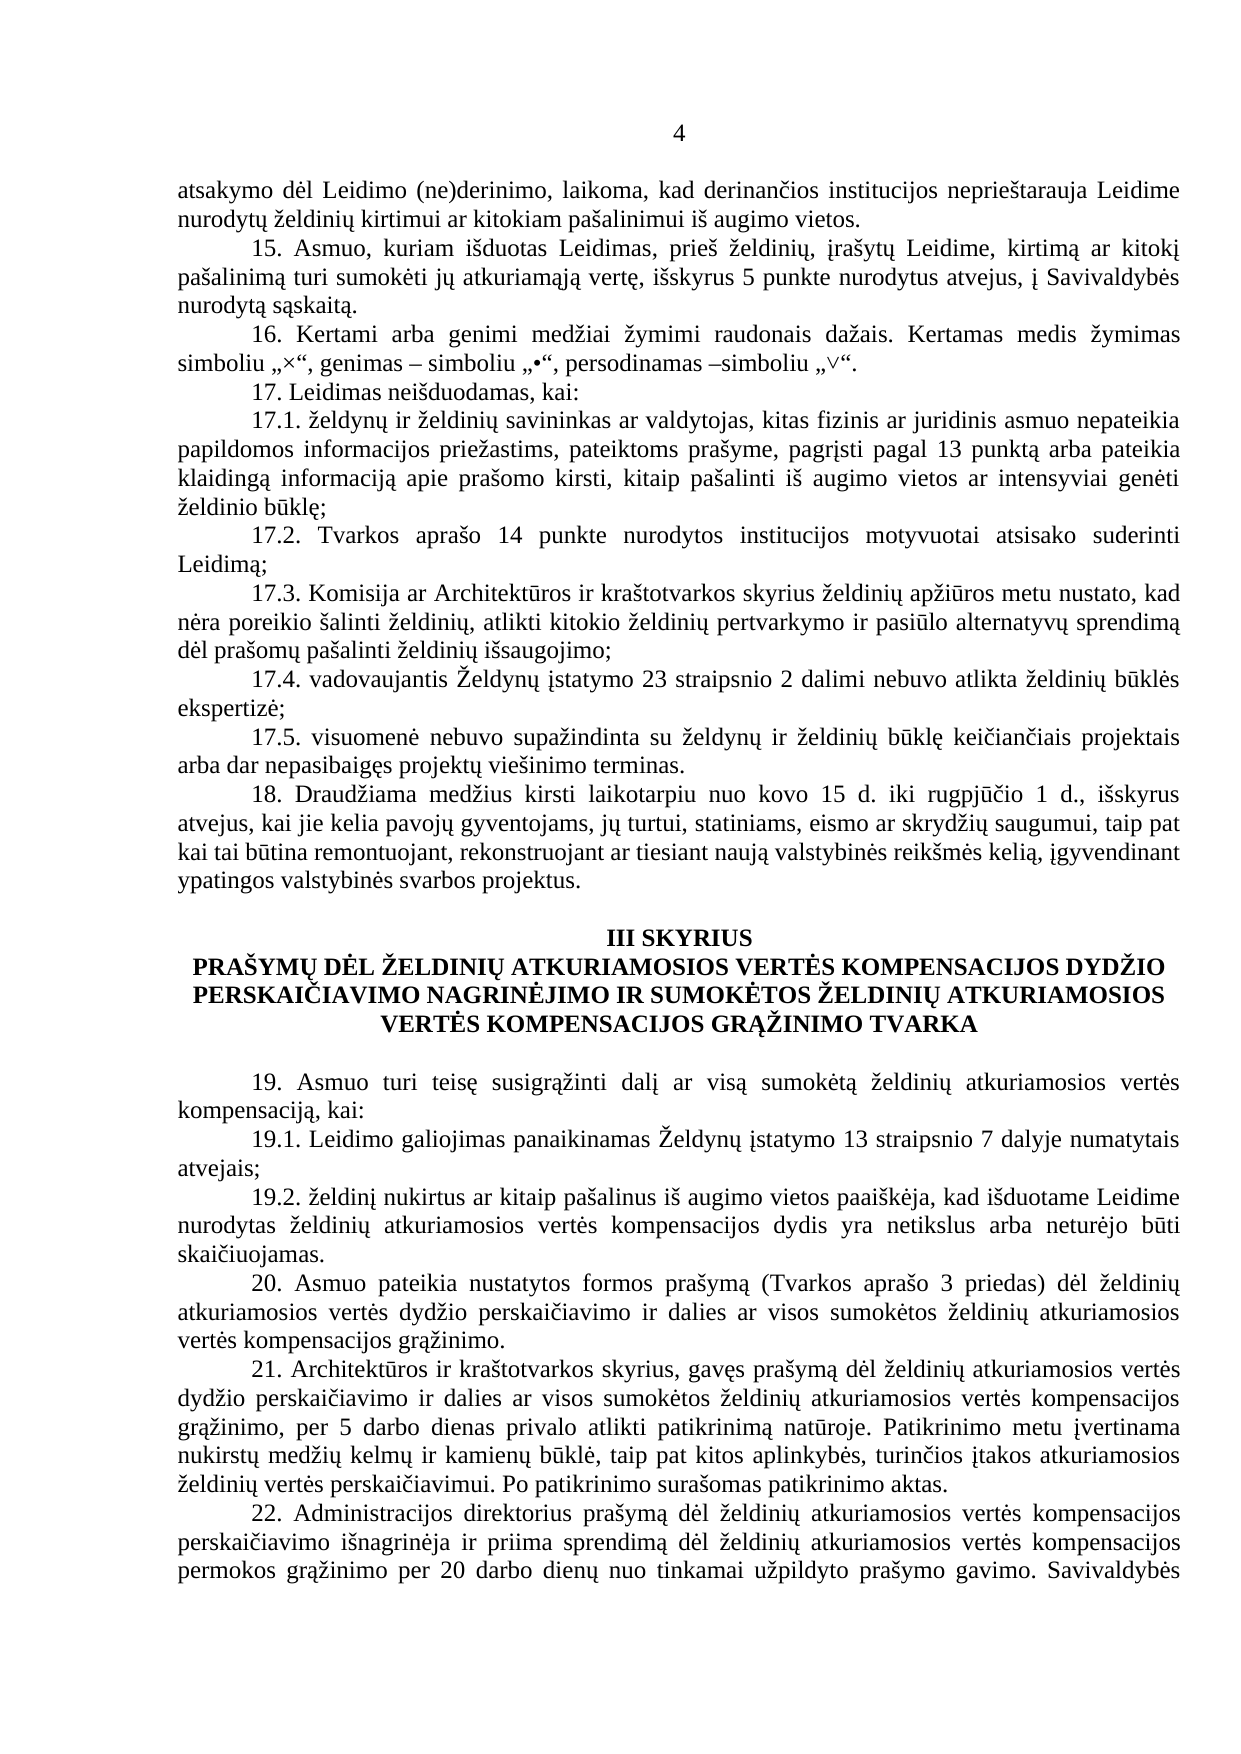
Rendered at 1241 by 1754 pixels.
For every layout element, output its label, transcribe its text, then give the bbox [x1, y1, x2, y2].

text III SKYRIUS [177, 923, 1181, 952]
text 17.5. visuomenė nebuvo supažindinta su želdynų ir želdinių būklę keičiančiais projektais arba dar nepasibaigęs projektų viešinimo terminas. [177, 722, 1181, 779]
text 17.2. Tvarkos aprašo 14 punkte nurodytos institucijos motyvuotai atsisako suderinti Leidimą; [177, 521, 1181, 578]
text 22. Administracijos direktorius prašymą dėl želdinių atkuriamosios vertės kompensacijos perskaičiavimo išnagrinėja ir priima sprendimą dėl želdinių atkuriamosios vertės kompensacijos permokos grąžinimo per 20 darbo dienų nuo tinkamai užpildyto prašymo gavimo. Savivaldybės [177, 1498, 1181, 1584]
text 19.1. Leidimo galiojimas panaikinamas Želdynų įstatymo 13 straipsnio 7 dalyje numatytais atvejais; [177, 1124, 1181, 1182]
text 15. Asmuo, kuriam išduotas Leidimas, prieš želdinių, įrašytų Leidime, kirtimą ar kitokį pašalinimą turi sumokėti jų atkuriamąją vertę, išskyrus 5 punkte nurodytus atvejus, į Savivaldybės nurodytą sąskaitą. [177, 233, 1181, 319]
text 19. Asmuo turi teisę susigrąžinti dalį ar visą sumokėtą želdinių atkuriamosios vertės kompensaciją, kai: [177, 1067, 1181, 1124]
text 17.1. želdynų ir želdinių savininkas ar valdytojas, kitas fizinis ar juridinis asmuo nepateikia papildomos informacijos priežastims, pateiktoms prašyme, pagrįsti pagal 13 punktą arba pateikia klaidingą informaciją apie prašomo kirsti, kitaip pašalinti iš augimo vietos ar intensyviai genėti želdinio būklę; [177, 406, 1181, 521]
text 19.2. želdinį nukirtus ar kitaip pašalinus iš augimo vietos paaiškėja, kad išduotame Leidime nurodytas želdinių atkuriamosios vertės kompensacijos dydis yra netikslus arba neturėjo būti skaičiuojamas. [177, 1182, 1181, 1268]
text atsakymo dėl Leidimo (ne)derinimo, laikoma, kad derinančios institucijos neprieštarauja Leidime nurodytų želdinių kirtimui ar kitokiam pašalinimui iš augimo vietos. [177, 176, 1181, 233]
text 17. Leidimas neišduodamas, kai: [177, 377, 1181, 406]
text 18. Draudžiama medžius kirsti laikotarpiu nuo kovo 15 d. iki rugpjūčio 1 d., išskyrus atvejus, kai jie kelia pavojų gyventojams, jų turtui, statiniams, eismo ar skrydžių saugumui, taip pat kai tai būtina remontuojant, rekonstruojant ar tiesiant naują valstybinės reikšmės kelią, įgyvendinant ypatingos valstybinės svarbos projektus. [177, 779, 1181, 894]
text 17.3. Komisija ar Architektūros ir kraštotvarkos skyrius želdinių apžiūros metu nustato, kad nėra poreikio šalinti želdinių, atlikti kitokio želdinių pertvarkymo ir pasiūlo alternatyvų sprendimą dėl prašomų pašalinti želdinių išsaugojimo; [177, 578, 1181, 664]
text PRAŠYMŲ DĖL ŽELDINIŲ ATKURIAMOSIOS VERTĖS KOMPENSACIJOS DYDŽIO PERSKAIČIAVIMO NAGRINĖJIMO IR SUMOKĖTOS ŽELDINIŲ ATKURIAMOSIOS VERTĖS KOMPENSACIJOS GRĄŽINIMO TVARKA [177, 952, 1181, 1038]
text 21. Architektūros ir kraštotvarkos skyrius, gavęs prašymą dėl želdinių atkuriamosios vertės dydžio perskaičiavimo ir dalies ar visos sumokėtos želdinių atkuriamosios vertės kompensacijos grąžinimo, per 5 darbo dienas privalo atlikti patikrinimą natūroje. Patikrinimo metu įvertinama nukirstų medžių kelmų ir kamienų būklė, taip pat kitos aplinkybės, turinčios įtakos atkuriamosios želdinių vertės perskaičiavimui. Po patikrinimo surašomas patikrinimo aktas. [177, 1354, 1181, 1498]
text 17.4. vadovaujantis Želdynų įstatymo 23 straipsnio 2 dalimi nebuvo atlikta želdinių būklės ekspertizė; [177, 664, 1181, 722]
text 20. Asmuo pateikia nustatytos formos prašymą (Tvarkos aprašo 3 priedas) dėl želdinių atkuriamosios vertės dydžio perskaičiavimo ir dalies ar visos sumokėtos želdinių atkuriamosios vertės kompensacijos grąžinimo. [177, 1268, 1181, 1354]
text 16. Kertami arba genimi medžiai žymimi raudonais dažais. Kertamas medis žymimas simboliu „×“, genimas – simboliu „•“, persodinamas –simboliu „˅“. [177, 319, 1181, 377]
